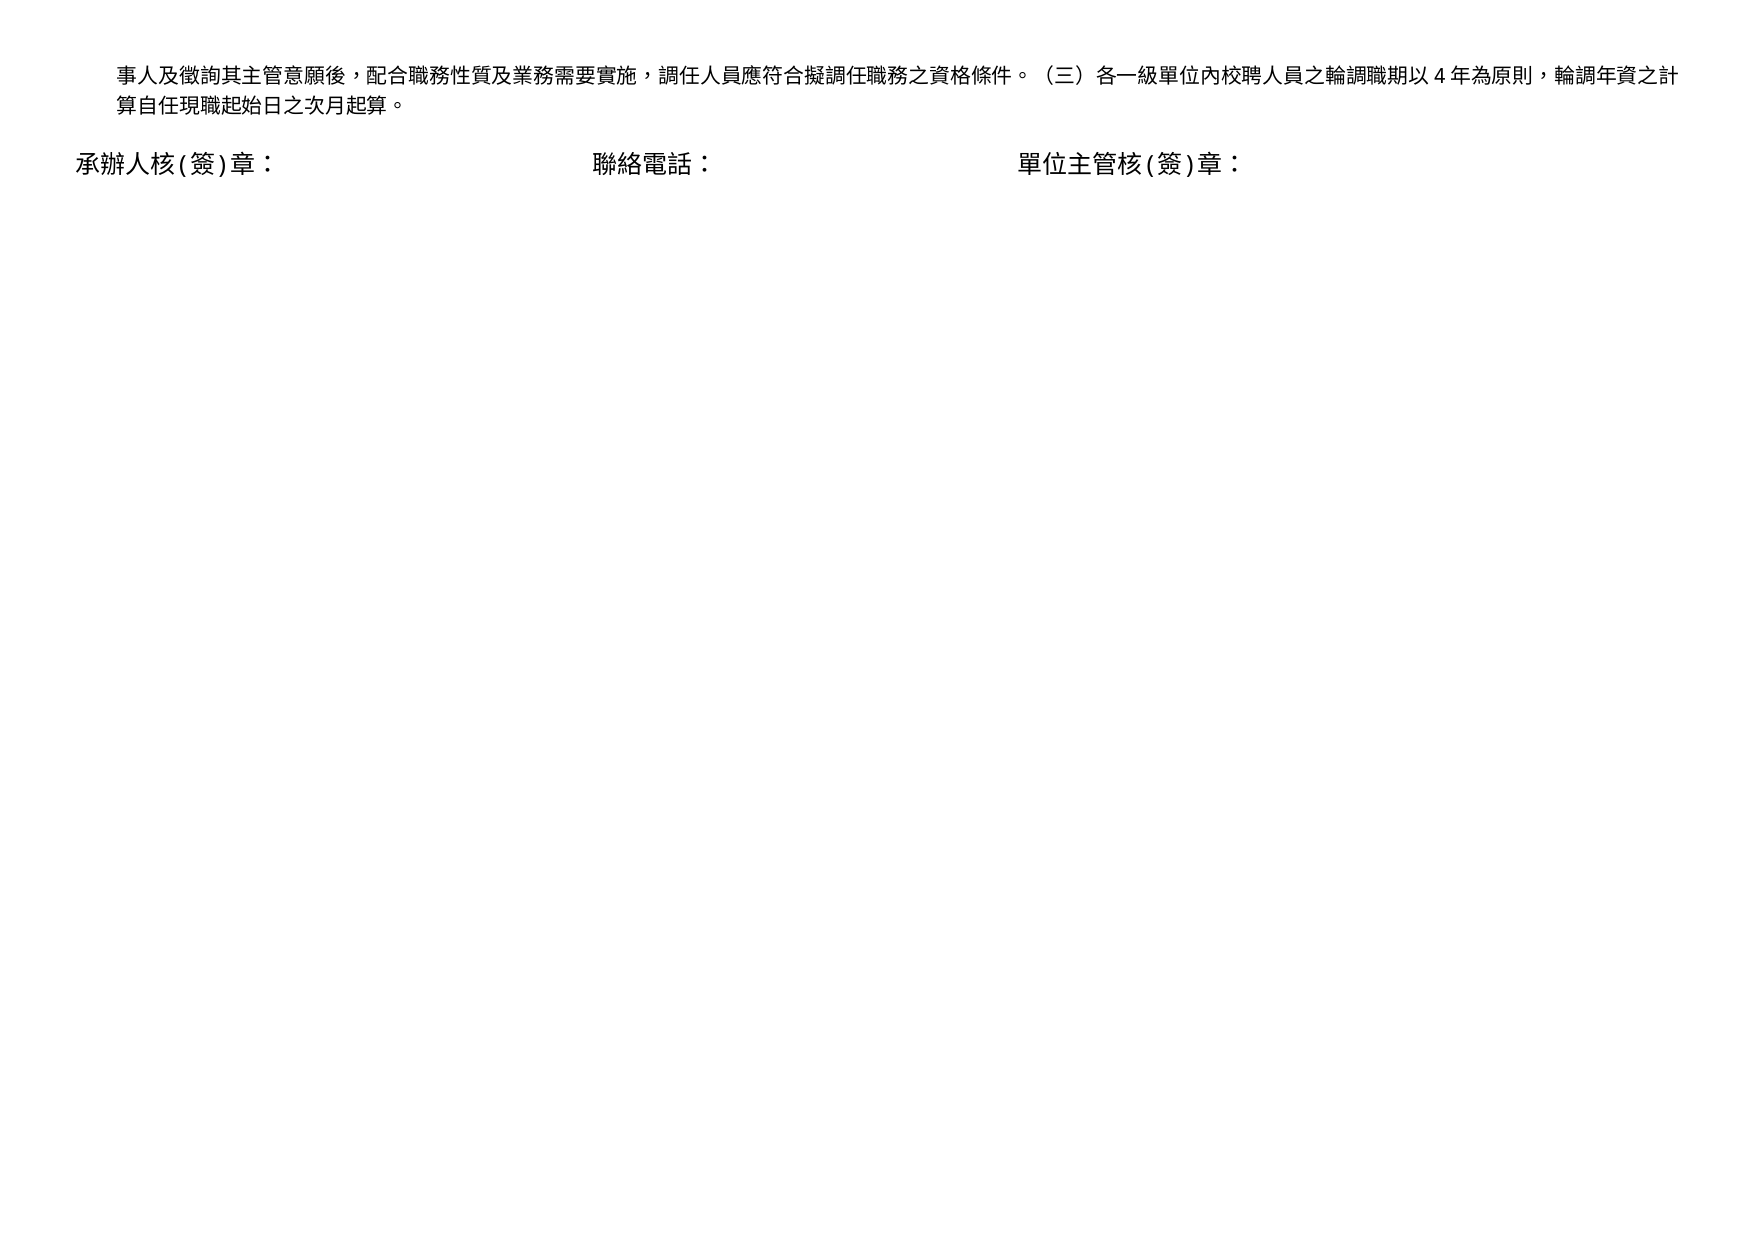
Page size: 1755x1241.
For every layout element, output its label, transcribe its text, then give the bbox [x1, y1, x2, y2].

text 承辦人核(簽)章： 聯絡電話： 單位主管核(簽)章： [75, 144, 1679, 181]
text 事人及徵詢其主管意願後，配合職務性質及業務需要實施，調任人員應符合擬調任職務之資格條件。（三）各一級單位內校聘人員之輪調職期以4年為原則，輪調年資之計算自任現職起始日之次月起算。 [75, 59, 1679, 119]
